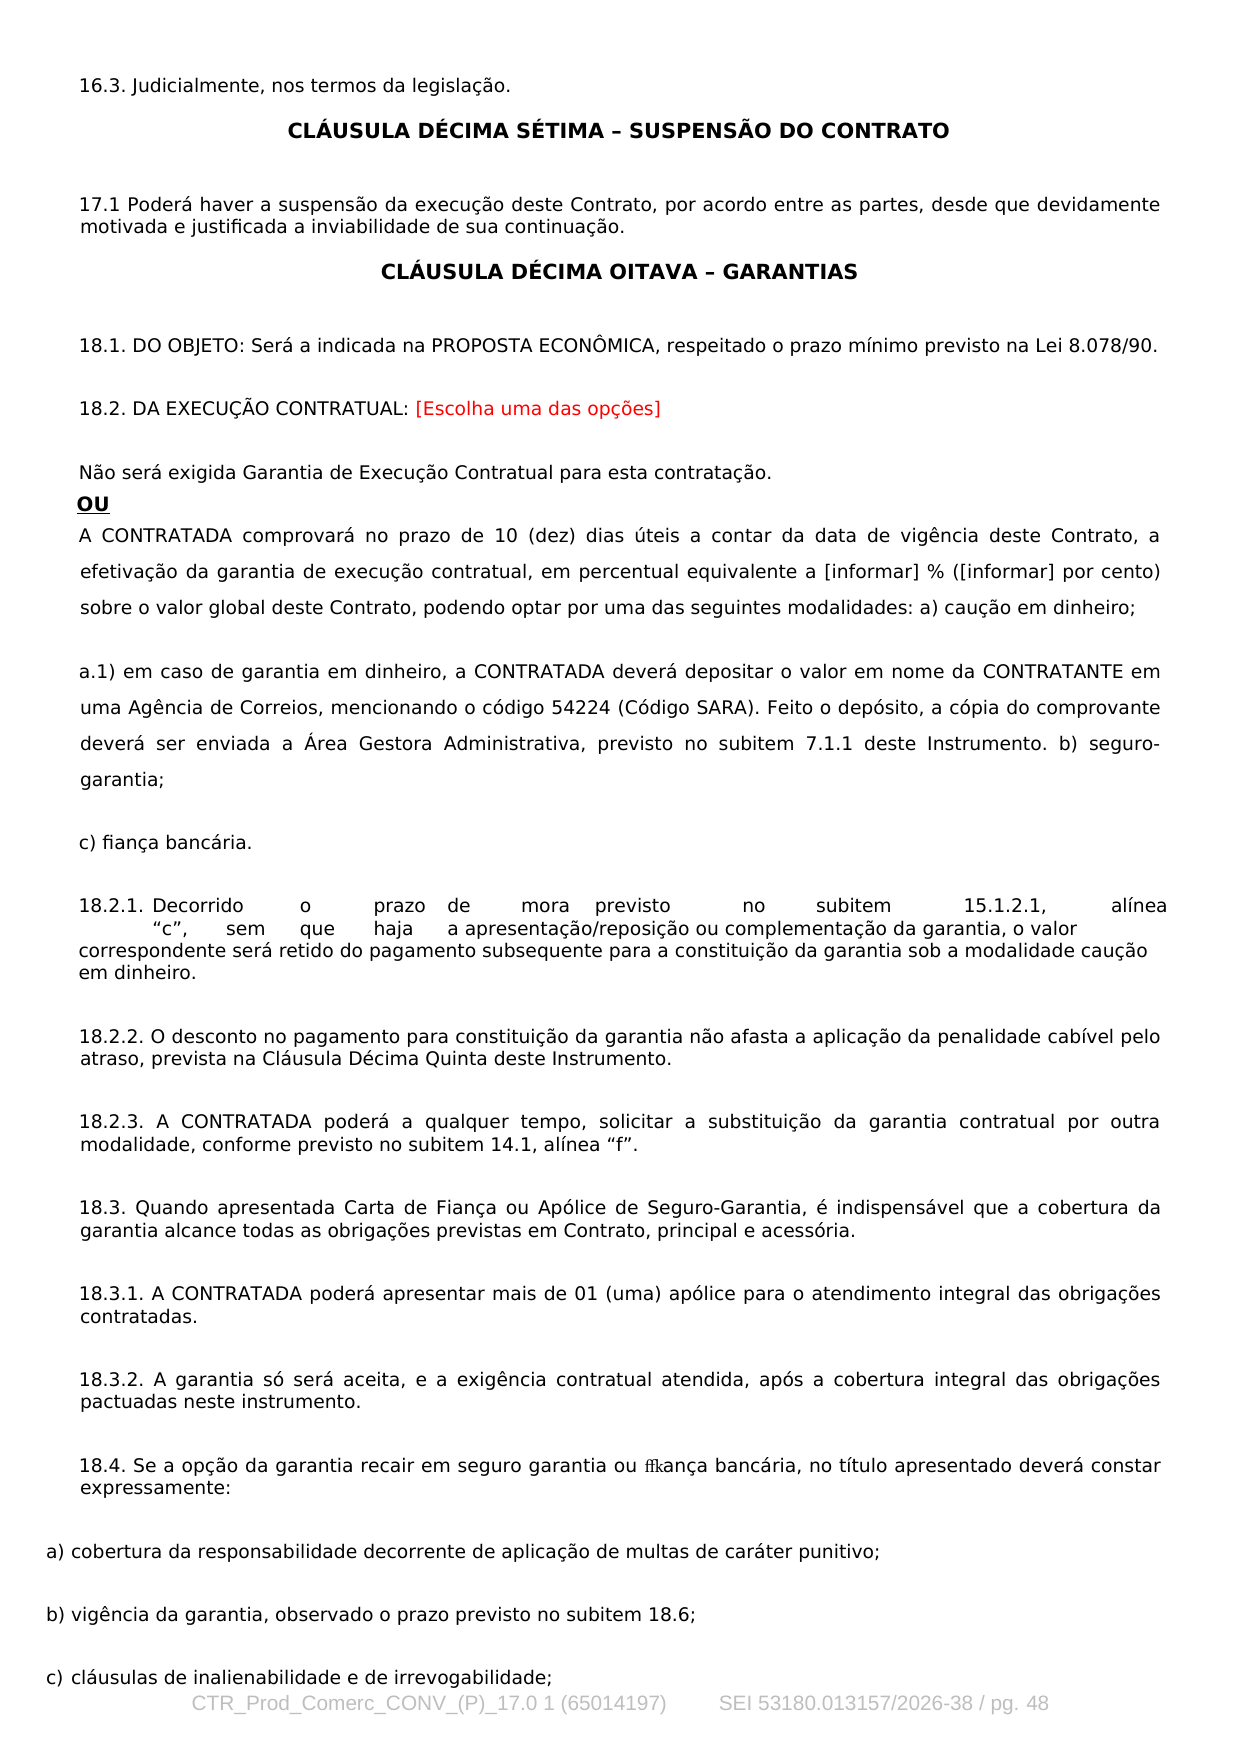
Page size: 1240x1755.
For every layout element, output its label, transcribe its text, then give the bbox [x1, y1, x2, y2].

text A CONTRATADA comprovará no prazo de 10 (dez) dias úteis a contar da data de vigência deste Contrato, a efetivação da garantia de execução contratual, em percentual equivalente a [informar] % ([informar] por cento) sobre o valor global deste Contrato, podendo optar por uma das seguintes modalidades: a) caução em dinheiro; [79, 525, 1162, 619]
subtitle OU [76, 493, 1171, 516]
text 18.3.2. A garantia só será aceita, e a exigência contratual atendida, após a cobertura integral das obrigações pactuadas neste instrumento. [79, 1369, 1162, 1413]
text c) fiança bancária. [79, 832, 1162, 854]
text 17.1 Poderá haver a suspensão da execução deste Contrato, por acordo entre as partes, desde que devidamente motivada e justificada a inviabilidade de sua continuação. [79, 194, 1162, 238]
list cláusulas de inalienabilidade e de irrevogabilidade; [46, 1667, 1162, 1689]
text Não será exigida Garantia de Execução Contratual para esta contratação. [79, 462, 1162, 484]
text 18.2. DA EXECUÇÃO CONTRATUAL: [Escolha uma das opções] [79, 398, 1162, 420]
text 18.3.1. A CONTRATADA poderá apresentar mais de 01 (uma) apólice para o atendimento integral das obrigações contratadas. [79, 1283, 1162, 1327]
text 16.3. Judicialmente, nos termos da legislação. [79, 75, 1162, 97]
text 18.4. Se a opção da garantia recair em seguro garantia ou ança bancária, no título apresentado deverá constar expressamente: [79, 1455, 1162, 1499]
text 18.1. DO OBJETO: Será a indicada na PROPOSTA ECONÔMICA, respeitado o prazo mínimo previsto na Lei 8.078/90. [79, 335, 1162, 357]
text a.1) em caso de garantia em dinheiro, a CONTRATADA deverá depositar o valor em nome da CONTRATANTE em uma Agência de Correios, mencionando o código 54224 (Código SARA). Feito o depósito, a cópia do comprovante deverá ser enviada a Área Gestora Administrativa, previsto no subitem 7.1.1 deste Instrumento. b) seguro-garantia; [79, 661, 1162, 791]
text 18.3. Quando apresentada Carta de Fiança ou Apólice de Seguro-Garantia, é indispensável que a cobertura da garantia alcance todas as obrigações previstas em Contrato, principal e acessória. [79, 1197, 1162, 1242]
text 18.2.2. O desconto no pagamento para constituição da garantia não afasta a aplicação da penalidade cabível pelo atraso, prevista na Cláusula Décima Quinta deste Instrumento. [79, 1026, 1162, 1070]
subtitle CLÁUSULA DÉCIMA OITAVA – GARANTIAS [71, 260, 1168, 284]
list vigência da garantia, observado o prazo previsto no subitem 18.6; [46, 1604, 1162, 1626]
subtitle CLÁUSULA DÉCIMA SÉTIMA – SUSPENSÃO DO CONTRATO [71, 119, 1166, 143]
list cobertura da responsabilidade decorrente de aplicação de multas de caráter punitivo; [46, 1541, 1162, 1562]
text 18.2.1. Decorrido o prazo de mora previsto no subitem 15.1.2.1, alínea “c”, sem que haja a apresentação/reposição ou complementação da garantia, o valor correspondente será retido do pagamento subsequente para a constituição da garantia sob a modalidade caução em dinheiro. [78, 896, 1171, 984]
text 18.2.3. A CONTRATADA poderá a qualquer tempo, solicitar a substituição da garantia contratual por outra modalidade, conforme previsto no subitem 14.1, alínea “f”. [79, 1111, 1162, 1156]
